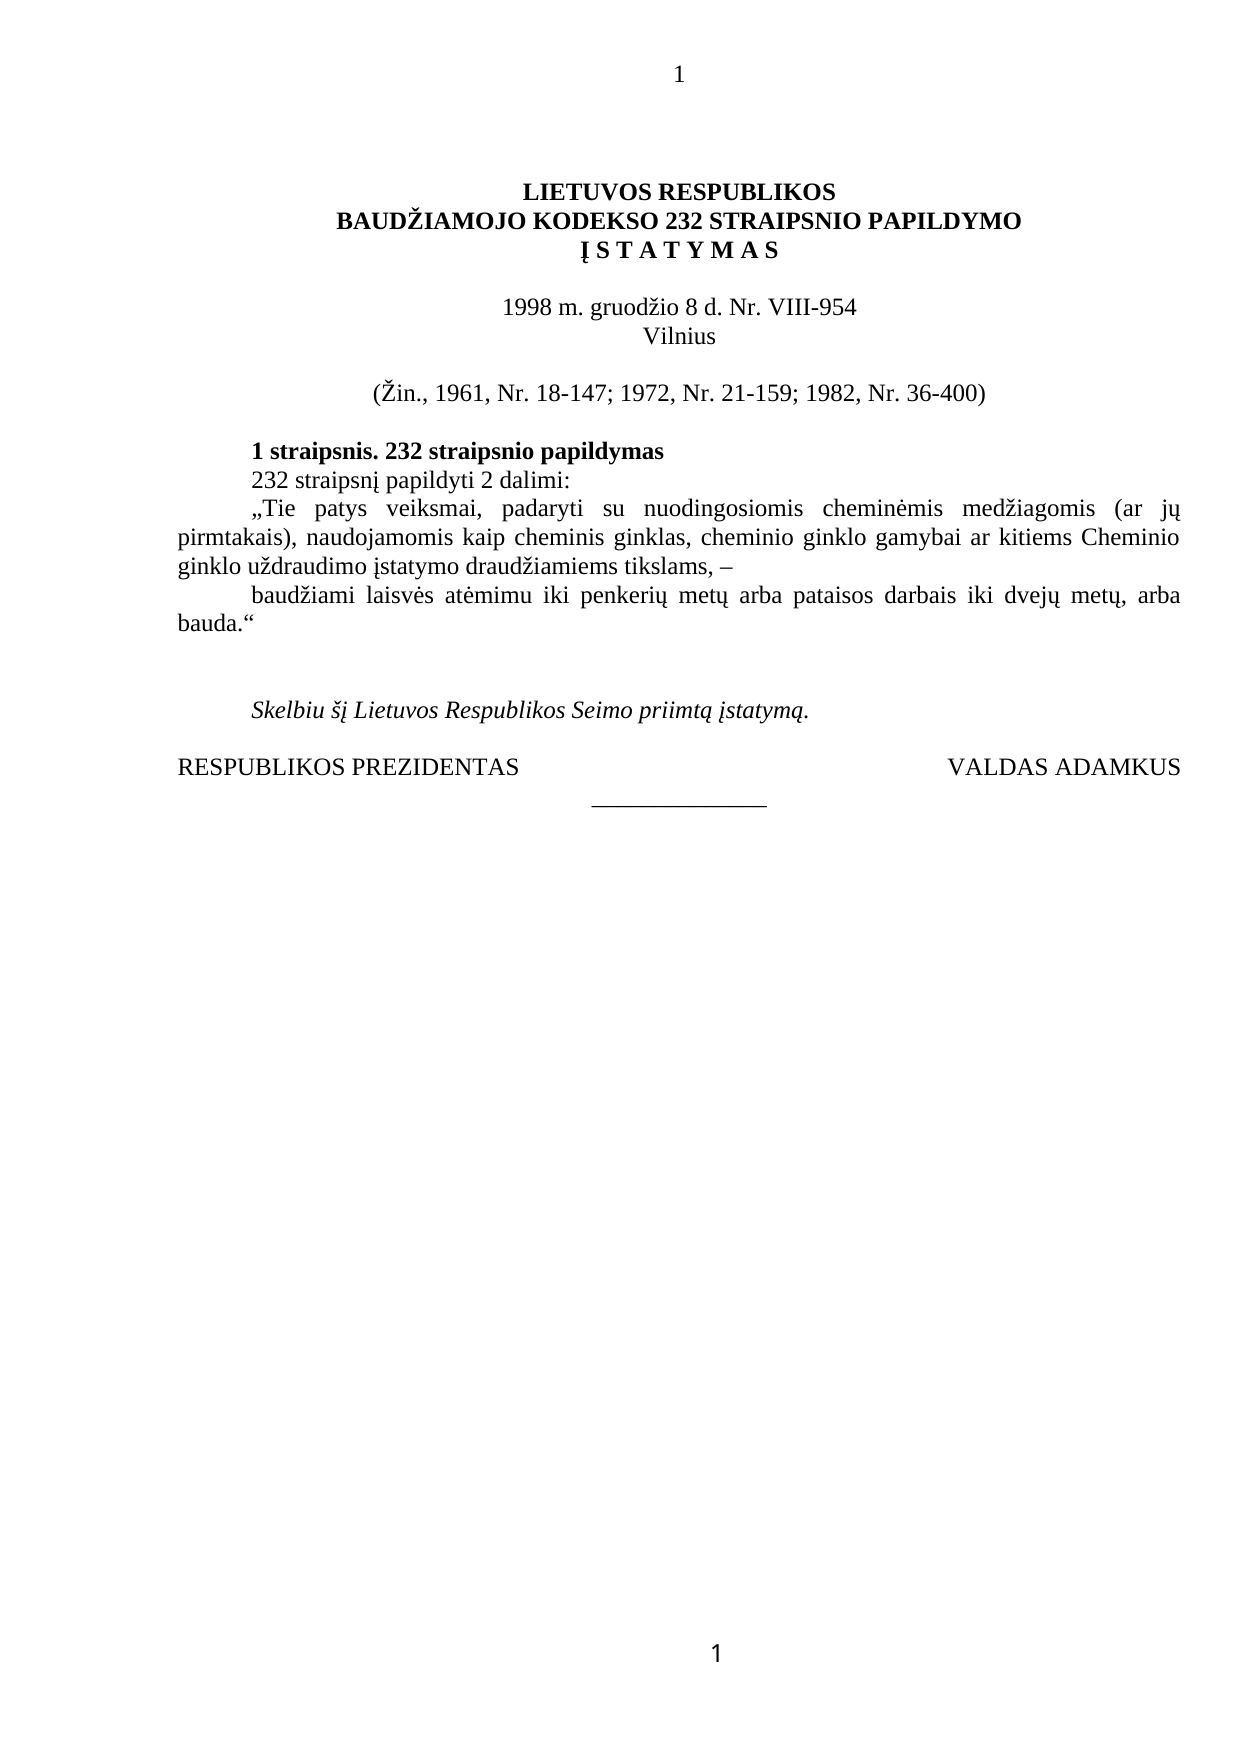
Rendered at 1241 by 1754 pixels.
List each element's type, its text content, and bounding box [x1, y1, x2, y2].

text Skelbiu šį Lietuvos Respublikos Seimo priimtą įstatymą. [177, 695, 1181, 723]
text BAUDŽIAMOJO KODEKSO 232 STRAIPSNIO PAPILDYMO [177, 206, 1181, 235]
text LIETUVOS RESPUBLIKOS [177, 177, 1181, 206]
text 1 straipsnis. 232 straipsnio papildymas [177, 436, 1181, 465]
text Vilnius [177, 321, 1181, 350]
text (Žin., 1961, Nr. 18-147; 1972, Nr. 21-159; 1982, Nr. 36-400) [177, 378, 1181, 407]
text Į S T A T Y M A S [177, 235, 1181, 263]
text RESPUBLIKOS PREZIDENTAS VALDAS ADAMKUS [177, 752, 1181, 781]
text 1998 m. gruodžio 8 d. Nr. VIII-954 [177, 292, 1181, 321]
text 232 straipsnį papildyti 2 dalimi: [177, 465, 1181, 493]
text baudžiami laisvės atėmimu iki penkerių metų arba pataisos darbais iki dvejų metų, arba bauda.“ [177, 580, 1181, 637]
text „Tie patys veiksmai, padaryti su nuodingosiomis cheminėmis medžiagomis (ar jų pirmtakais), naudojamomis kaip cheminis ginklas, cheminio ginklo gamybai ar kitiems Cheminio ginklo uždraudimo įstatymo draudžiamiems tikslams, – [177, 493, 1181, 580]
text ______________ [177, 781, 1181, 810]
